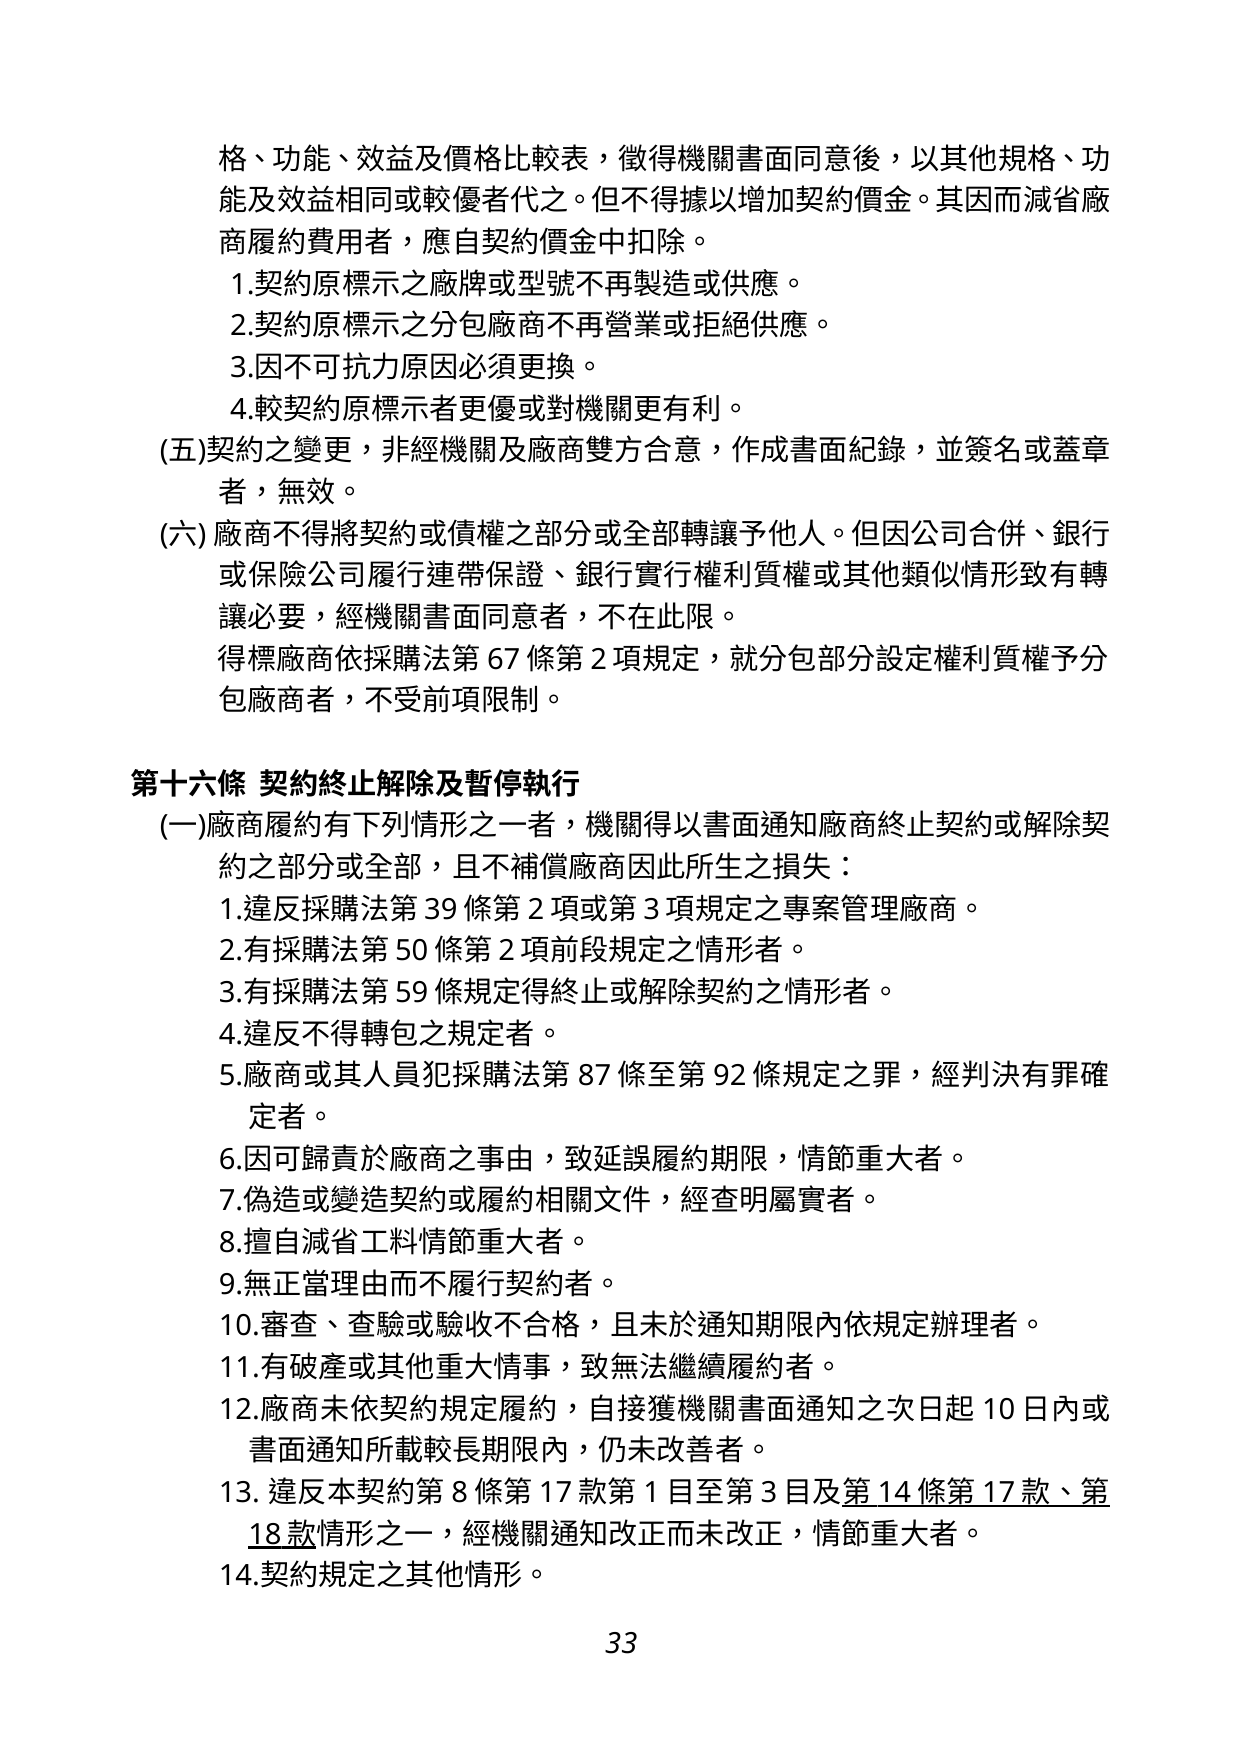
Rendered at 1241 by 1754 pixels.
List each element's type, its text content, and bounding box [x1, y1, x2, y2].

text 2.有採購法第50條第2項前段規定之情形者。 [218, 927, 1110, 969]
text 10.審查、查驗或驗收不合格，且未於通知期限內依規定辦理者。 [218, 1302, 1110, 1344]
text 格、功能、效益及價格比較表，徵得機關書面同意後，以其他規格、功能及效益相同或較優者代之。但不得據以增加契約價金。其因而減省廠商履約費用者，應自契約價金中扣除。 [159, 136, 1110, 261]
text 4.較契約原標示者更優或對機關更有利。 [230, 386, 1110, 427]
text 第十六條 契約終止解除及暫停執行 [130, 761, 1110, 802]
text 1.違反採購法第39條第2項或第3項規定之專案管理廠商。 [218, 886, 1110, 927]
text 7.偽造或變造契約或履約相關文件，經查明屬實者。 [218, 1177, 1110, 1219]
text (一)廠商履約有下列情形之一者，機關得以書面通知廠商終止契約或解除契約之部分或全部，且不補償廠商因此所生之損失： [159, 802, 1110, 886]
text (五)契約之變更，非經機關及廠商雙方合意，作成書面紀錄，並簽名或蓋章者，無效。 [159, 427, 1110, 511]
text 3.有採購法第59條規定得終止或解除契約之情形者。 [218, 969, 1110, 1011]
text 3.因不可抗力原因必須更換。 [230, 344, 1110, 386]
text 13. 違反本契約第8條第17款第1目至第3目及第14條第17款、第18款情形之一，經機關通知改正而未改正，情節重大者。 [218, 1469, 1110, 1552]
text 9.無正當理由而不履行契約者。 [218, 1261, 1110, 1302]
text 2.契約原標示之分包廠商不再營業或拒絕供應。 [230, 302, 1110, 344]
text 得標廠商依採購法第67條第2項規定，就分包部分設定權利質權予分包廠商者，不受前項限制。 [218, 636, 1110, 719]
text 11.有破產或其他重大情事，致無法繼續履約者。 [218, 1344, 1110, 1386]
text 1.契約原標示之廠牌或型號不再製造或供應。 [230, 261, 1110, 302]
text 14.契約規定之其他情形。 [218, 1552, 1110, 1594]
text 5.廠商或其人員犯採購法第87條至第92條規定之罪，經判決有罪確定者。 [218, 1052, 1110, 1136]
text 4.違反不得轉包之規定者。 [218, 1011, 1110, 1052]
text (六) 廠商不得將契約或債權之部分或全部轉讓予他人。但因公司合併、銀行或保險公司履行連帶保證、銀行實行權利質權或其他類似情形致有轉讓必要，經機關書面同意者，不在此限。 [159, 511, 1110, 636]
text 6.因可歸責於廠商之事由，致延誤履約期限，情節重大者。 [218, 1136, 1110, 1177]
text 12.廠商未依契約規定履約，自接獲機關書面通知之次日起10日內或書面通知所載較長期限內，仍未改善者。 [218, 1386, 1110, 1469]
text 8.擅自減省工料情節重大者。 [218, 1219, 1110, 1261]
